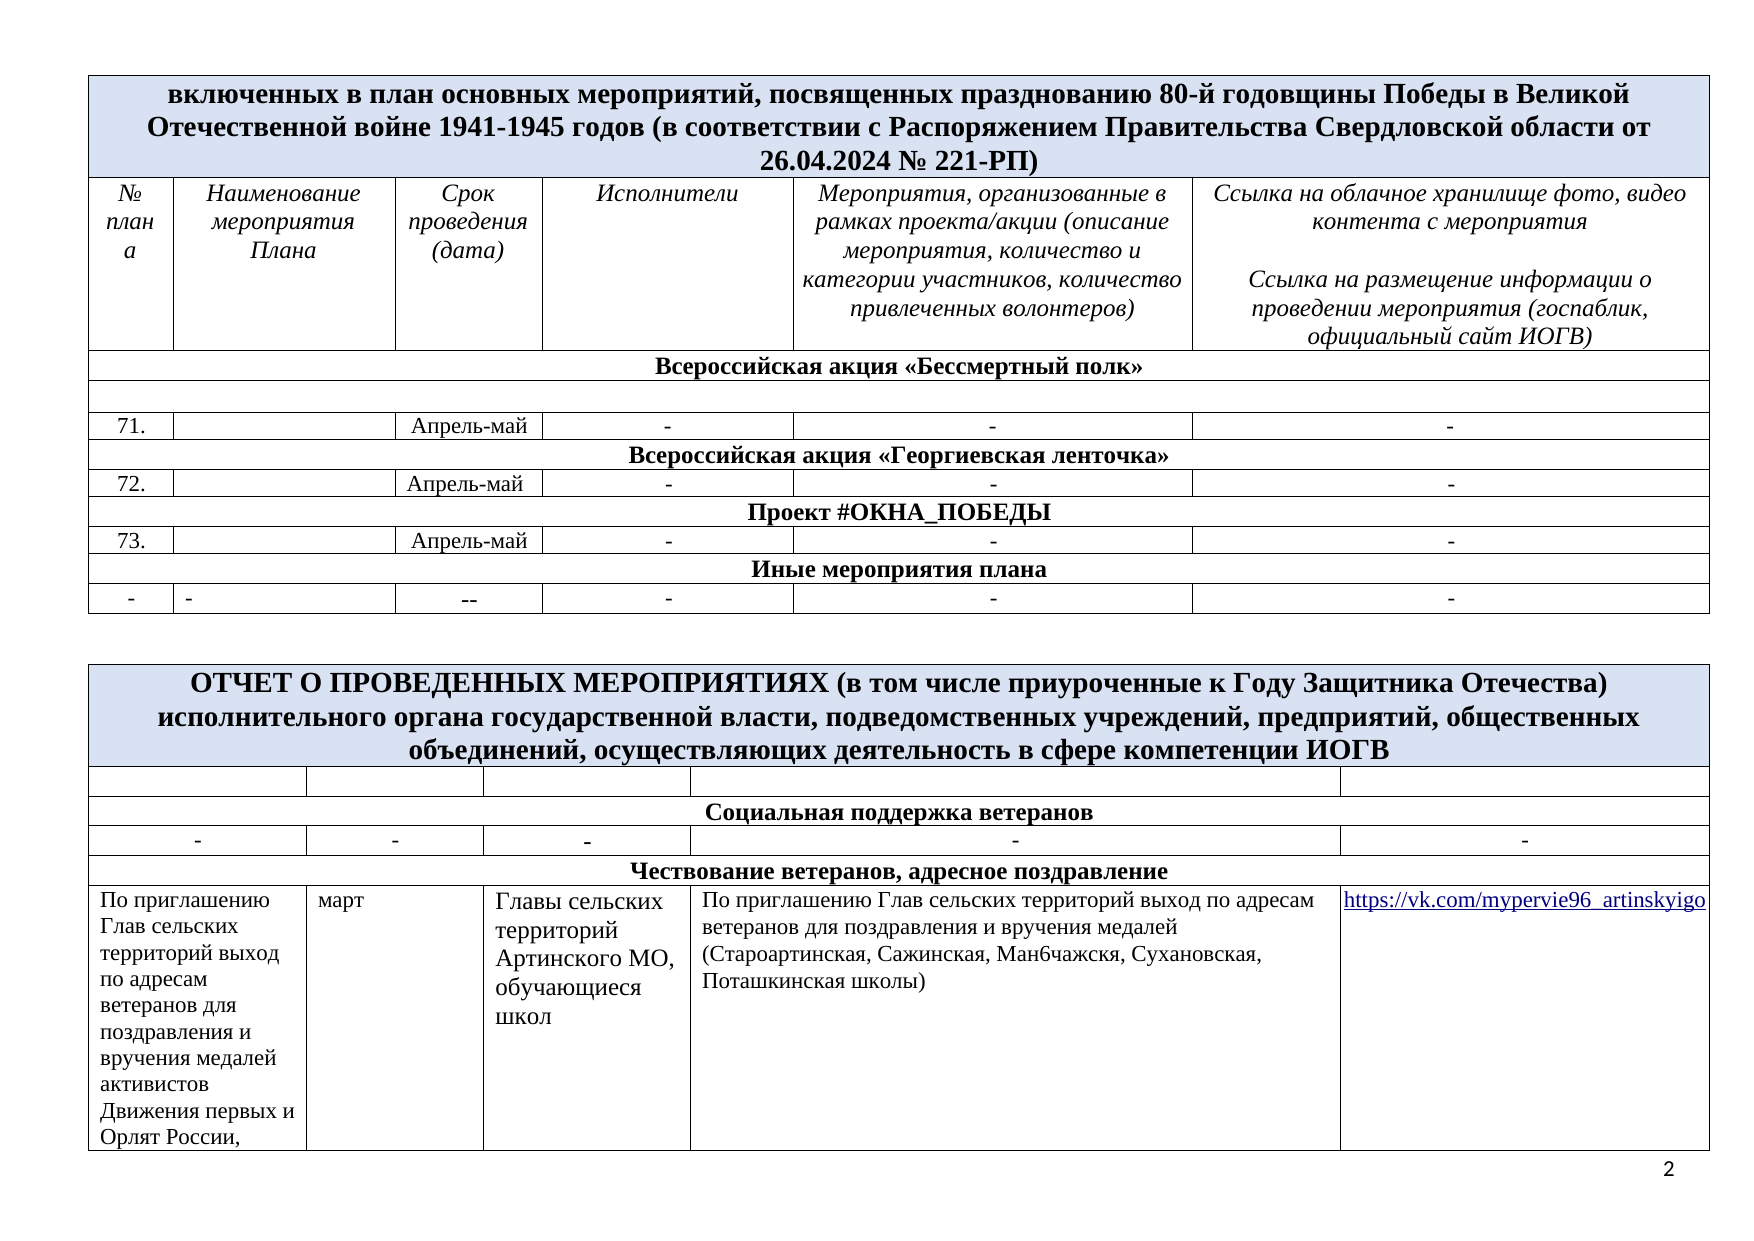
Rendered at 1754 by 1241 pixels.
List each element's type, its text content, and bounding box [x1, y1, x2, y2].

table_cell Всероссийская акция «Георгиевская ленточка» [89, 440, 1709, 469]
table_cell - [174, 584, 395, 613]
table_cell - [1193, 584, 1709, 613]
table_cell Наименование мероприятия Плана [174, 178, 395, 350]
table_cell https://vk.com/mypervie96_artinskyigo [1341, 886, 1709, 1149]
table_cell Апрель-май [396, 470, 542, 496]
table_cell Апрель-май [396, 413, 542, 439]
table_cell Срок проведения (дата) [396, 178, 542, 350]
table_cell -- [396, 584, 542, 613]
table_cell - [484, 826, 690, 855]
table_cell - [543, 413, 793, 439]
table_cell - [307, 826, 483, 855]
table_cell [484, 767, 690, 796]
table_cell 71. [89, 413, 173, 439]
table_cell № плана [89, 178, 173, 350]
table_cell - [691, 826, 1340, 855]
table_cell - [794, 470, 1192, 496]
table_cell - [794, 527, 1192, 553]
table_cell - [794, 413, 1192, 439]
table_cell [174, 470, 395, 496]
table_cell По приглашению Глав сельских территорий выход по адресам ветеранов для поздравления и вручения медалей (Староартинская, Сажинская, Ман6чажскя, Сухановская, Поташкинская школы) [691, 886, 1340, 1149]
table_cell Исполнители [543, 178, 793, 350]
table_cell - [543, 470, 793, 496]
table_cell Иные мероприятия плана [89, 554, 1709, 583]
table_cell - [1341, 826, 1709, 855]
table_cell Главы сельских территорий Артинского МО, обучающиеся школ [484, 886, 690, 1149]
table_cell Мероприятия, организованные в рамках проекта/акции (описание мероприятия, количество и категории участников, количество привлеченных волонтеров) [794, 178, 1192, 350]
table_cell - [1193, 527, 1709, 553]
table_cell март [307, 886, 483, 1149]
table_cell - [543, 527, 793, 553]
table_header включенных в план основных мероприятий, посвященных празднованию 80-й годовщины Победы в Великой Отечественной войне 1941-1945 годов (в соответствии с Распоряжением Правительства Свердловской области от 26.04.2024 № 221-РП) [89, 76, 1709, 177]
table_cell 73. [89, 527, 173, 553]
table_cell [89, 381, 1709, 412]
table_cell - [89, 584, 173, 613]
table_cell [307, 767, 483, 796]
table_cell [174, 527, 395, 553]
table_cell - [89, 826, 306, 855]
table_cell [1341, 767, 1709, 796]
table_cell [691, 767, 1340, 796]
table_header ОТЧЕТ О ПРОВЕДЕННЫХ МЕРОПРИЯТИЯХ (в том числе приуроченные к Году Защитника Отечества) исполнительного органа государственной власти, подведомственных учреждений, предприятий, общественных объединений, осуществляющих деятельность в сфере компетенции ИОГВ [89, 665, 1709, 766]
table_cell По приглашению Глав сельских территорий выход по адресам ветеранов для поздравления и вручения медалей активистов Движения первых и Орлят России, [89, 886, 306, 1149]
table_cell [174, 413, 395, 439]
table_cell Апрель-май [396, 527, 542, 553]
table_cell - [1193, 413, 1709, 439]
table_cell Всероссийская акция «Бессмертный полк» [89, 351, 1709, 380]
table_cell Социальная поддержка ветеранов [89, 797, 1709, 825]
table_cell - [543, 584, 793, 613]
table_cell 72. [89, 470, 173, 496]
table_cell - [794, 584, 1192, 613]
table_cell [89, 767, 306, 796]
table_cell Ссылка на облачное хранилище фото, видео контента с мероприятия Ссылка на размещение информации о проведении мероприятия (госпаблик, официальный сайт ИОГВ) [1193, 178, 1709, 350]
table_cell Чествование ветеранов, адресное поздравление [89, 856, 1709, 885]
table_cell Проект #ОКНА_ПОБЕДЫ [89, 497, 1709, 526]
table_cell - [1193, 470, 1709, 496]
